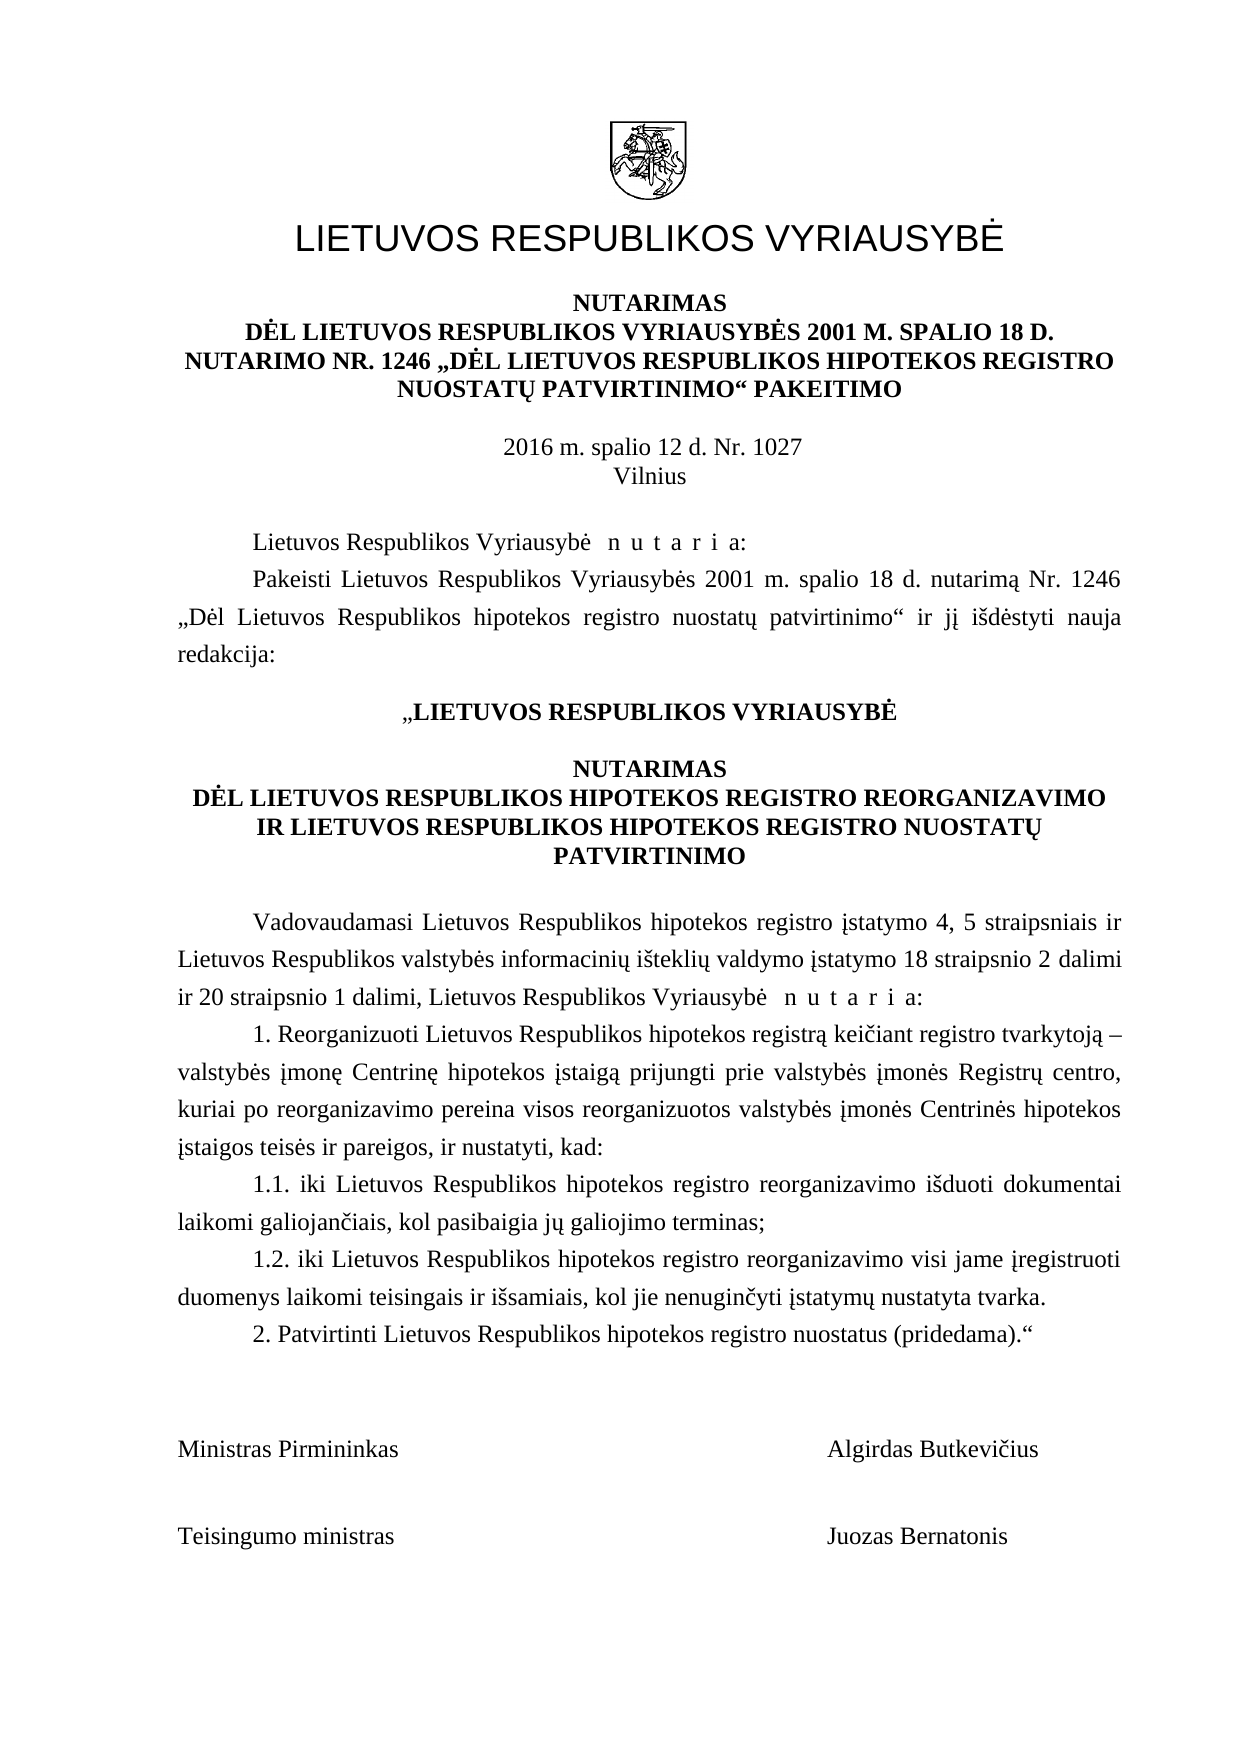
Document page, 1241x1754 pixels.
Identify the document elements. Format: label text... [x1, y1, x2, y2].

text DĖL LIETUVOS RESPUBLIKOS HIPOTEKOS REGISTRO REORGANIZAVIMO IR LIETUVOS RESPUBLIKOS HIPOTEKOS REGISTRO NUOSTATŲ PATVIRTINIMO [177, 783, 1122, 869]
text 1. Reorganizuoti Lietuvos Respublikos hipotekos registrą keičiant registro tvarkytoją – valstybės įmonę Centrinę hipotekos įstaigą prijungti prie valstybės įmonės Registrų centro, kuriai po reorganizavimo pereina visos reorganizuotos valstybės įmonės Centrinės hipotekos įstaigos teisės ir pareigos, ir nustatyti, kad: [177, 1011, 1122, 1161]
text 1.1. iki Lietuvos Respublikos hipotekos registro reorganizavimo išduoti dokumentai laikomi galiojančiais, kol pasibaigia jų galiojimo terminas; [177, 1161, 1122, 1236]
text „LIETUVOS RESPUBLIKOS VYRIAUSYBĖ [177, 697, 1122, 726]
text Vilnius [177, 461, 1122, 489]
text Vadovaudamasi Lietuvos Respublikos hipotekos registro įstatymo 4, 5 straipsniais ir Lietuvos Respublikos valstybės informacinių išteklių valdymo įstatymo 18 straipsnio 2 dalimi ir 20 straipsnio 1 dalimi, Lietuvos Respublikos Vyriausybė nutaria: [177, 898, 1122, 1011]
text nutarimas [177, 288, 1122, 317]
text Teisingumo ministras Juozas Bernatonis [177, 1521, 1122, 1549]
text DĖL LIETUVOS RESPUBLIKOS VYRIAUSYBĖS 2001 M. SPALIO 18 D. NUTARIMO NR. 1246 „DĖL LIETUVOS RESPUBLIKOS HIPOTEKOS REGISTRO NUOSTATŲ PATVIRTINIMO“ pakeitimo [177, 317, 1122, 403]
text Lietuvos Respublikos Vyriausybė nutaria: [177, 518, 1122, 556]
text 2016 m. spalio 12 d. Nr. 1027 [177, 432, 1122, 461]
text Ministras Pirmininkas Algirdas Butkevičius [177, 1434, 1122, 1463]
text Pakeisti Lietuvos Respublikos Vyriausybės 2001 m. spalio 18 d. nutarimą Nr. 1246 „Dėl Lietuvos Respublikos hipotekos registro nuostatų patvirtinimo“ ir jį išdėstyti nauja redakcija: [177, 556, 1122, 668]
text 2. Patvirtinti Lietuvos Respublikos hipotekos registro nuostatus (pridedama).“ [177, 1311, 1122, 1348]
text 1.2. iki Lietuvos Respublikos hipotekos registro reorganizavimo visi jame įregistruoti duomenys laikomi teisingais ir išsamiais, kol jie nenuginčyti įstatymų nustatyta tvarka. [177, 1236, 1122, 1311]
text Lietuvos Respublikos Vyriausybė [177, 216, 1122, 259]
text NUTARIMAS [177, 754, 1122, 783]
